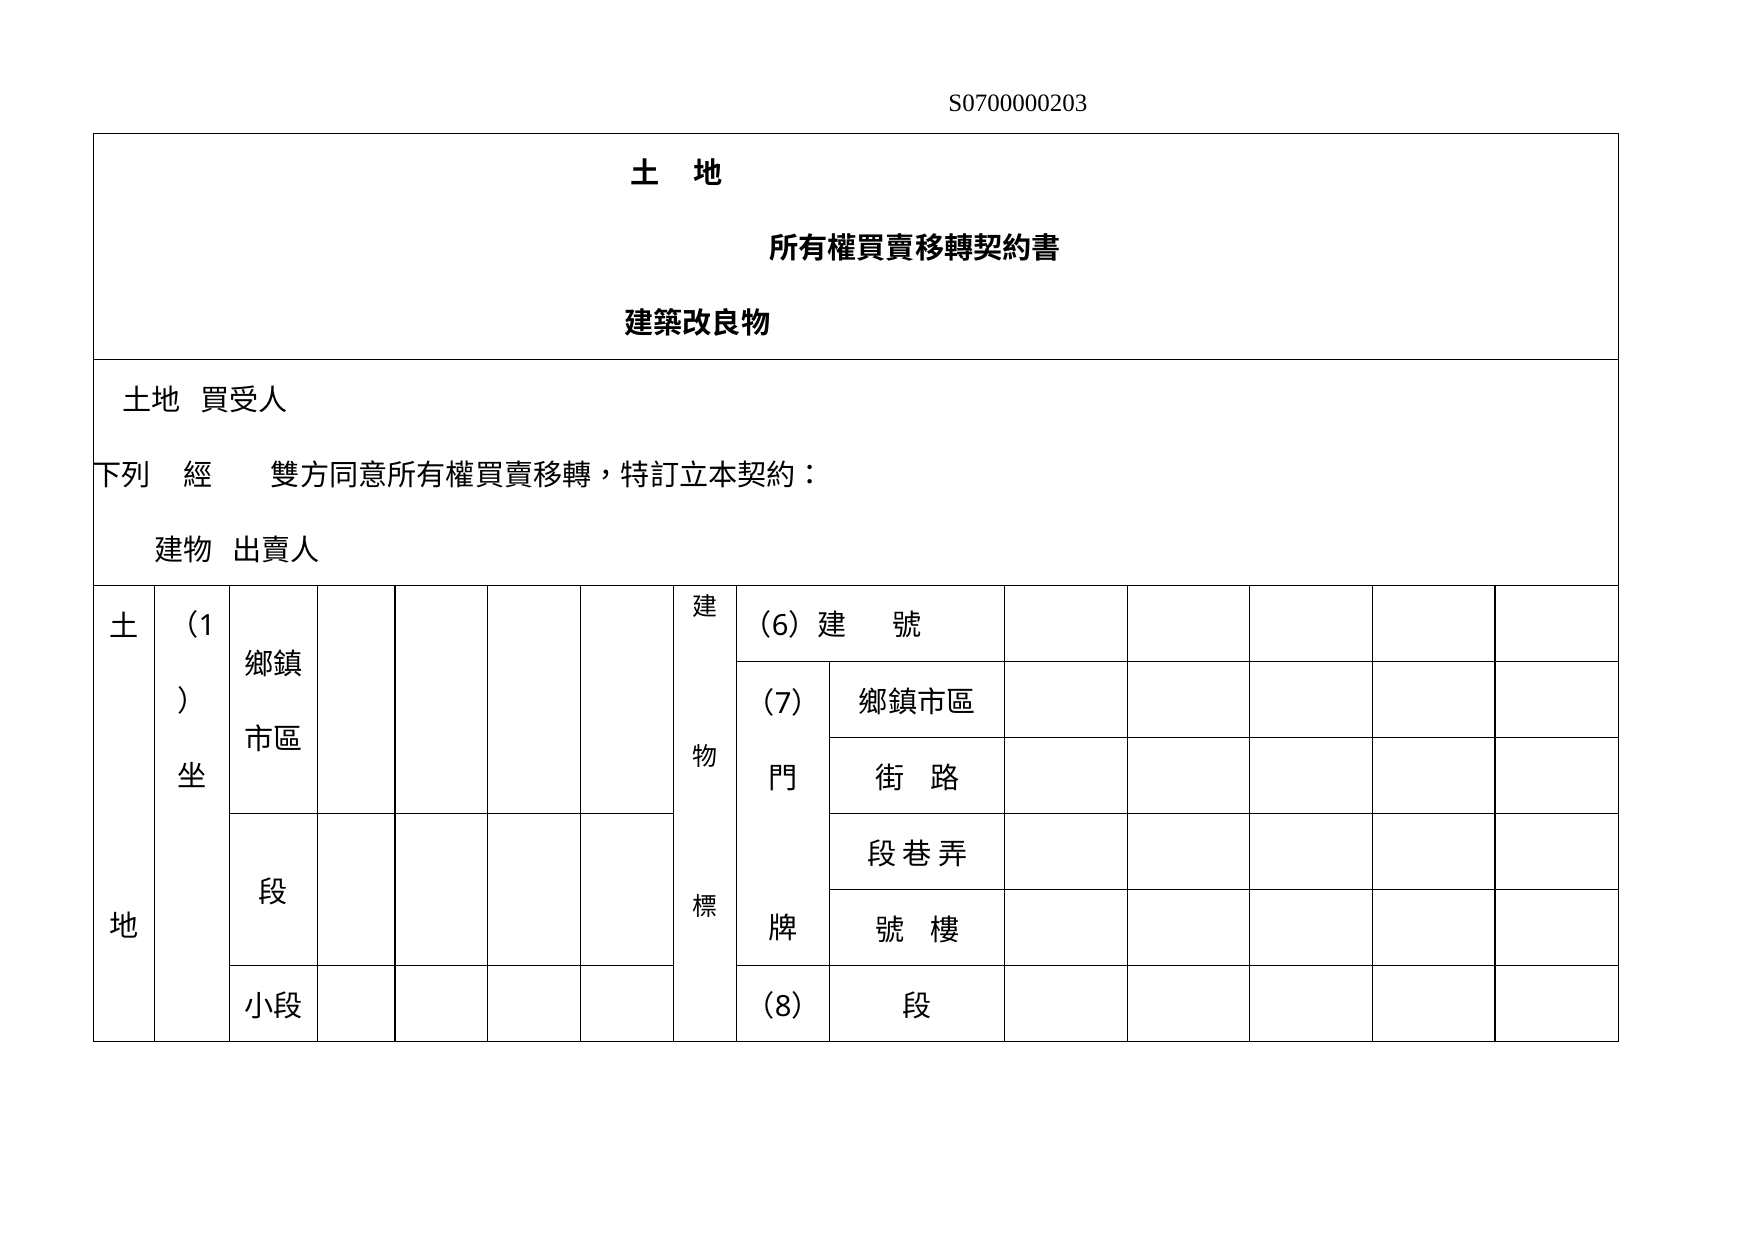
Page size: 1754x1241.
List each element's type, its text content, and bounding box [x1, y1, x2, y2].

table_cell [1619, 889, 1661, 965]
table_cell [1005, 966, 1127, 1041]
table_cell [581, 586, 673, 813]
table_cell [488, 586, 580, 813]
table_cell [1373, 814, 1494, 889]
table_cell [396, 814, 487, 965]
table_cell [1005, 738, 1127, 813]
table_cell [488, 814, 580, 965]
table_cell 號 樓 [830, 890, 1004, 965]
table_cell （7） 門 牌 [737, 662, 829, 965]
table_cell [1005, 662, 1127, 737]
table_cell [1619, 661, 1661, 737]
table_cell 鄉鎮市區 [830, 662, 1004, 737]
table_cell [396, 966, 487, 1041]
table_cell [1250, 738, 1372, 813]
table_cell [1250, 814, 1372, 889]
table_cell [1250, 890, 1372, 965]
table_cell 小段 [230, 966, 317, 1041]
table_cell [488, 966, 580, 1041]
table_cell [1373, 662, 1494, 737]
table_cell [1619, 737, 1661, 813]
table_cell [1373, 586, 1494, 661]
table_header 土 地 所有權買賣移轉契約書 建築改良物 [94, 134, 1618, 359]
table_cell [1250, 966, 1372, 1041]
table_cell （1） 坐 落 [155, 586, 229, 1041]
table_cell [1005, 814, 1127, 889]
table_cell [581, 814, 673, 965]
table_cell [1005, 586, 1127, 661]
table_cell （8） [737, 966, 829, 1041]
table_cell [1619, 359, 1661, 585]
table_cell 段 [230, 814, 317, 965]
table_cell 段 [830, 966, 1004, 1041]
table_cell [1005, 890, 1127, 965]
table_cell 鄉鎮 市區 [230, 586, 317, 813]
table_cell （6）建 號 [737, 586, 1004, 661]
table_cell 街 路 [830, 738, 1004, 813]
table_cell [1373, 890, 1494, 965]
table_cell [318, 814, 394, 965]
table_cell [1128, 966, 1249, 1041]
table_cell [1250, 586, 1372, 661]
table_cell [1250, 662, 1372, 737]
table_cell [1128, 662, 1249, 737]
table_cell [396, 586, 487, 813]
table_header [1619, 133, 1661, 359]
table_cell [581, 966, 673, 1041]
table_cell [1619, 965, 1661, 1041]
table_cell 土地 買受人 下列 經 雙方同意所有權買賣移轉，特訂立本契約： 建物 出賣人 [94, 360, 1618, 585]
table_cell [1128, 814, 1249, 889]
table_cell 段 巷 弄 [830, 814, 1004, 889]
table_cell [1496, 890, 1618, 965]
table_cell [1619, 813, 1661, 889]
table_cell [1496, 586, 1618, 661]
table_cell [1373, 966, 1494, 1041]
table_cell [1496, 662, 1618, 737]
table_cell 建 物 標 [674, 586, 736, 1041]
table_cell [1619, 585, 1661, 661]
table_cell [1373, 738, 1494, 813]
table_cell [1128, 890, 1249, 965]
table_cell [1496, 814, 1618, 889]
table_cell [1128, 738, 1249, 813]
table_cell [1128, 586, 1249, 661]
table_cell 土 地 [94, 586, 154, 1041]
table_cell [1496, 966, 1618, 1041]
table_cell [318, 586, 394, 813]
table_cell [1496, 738, 1618, 813]
table_cell [318, 966, 394, 1041]
